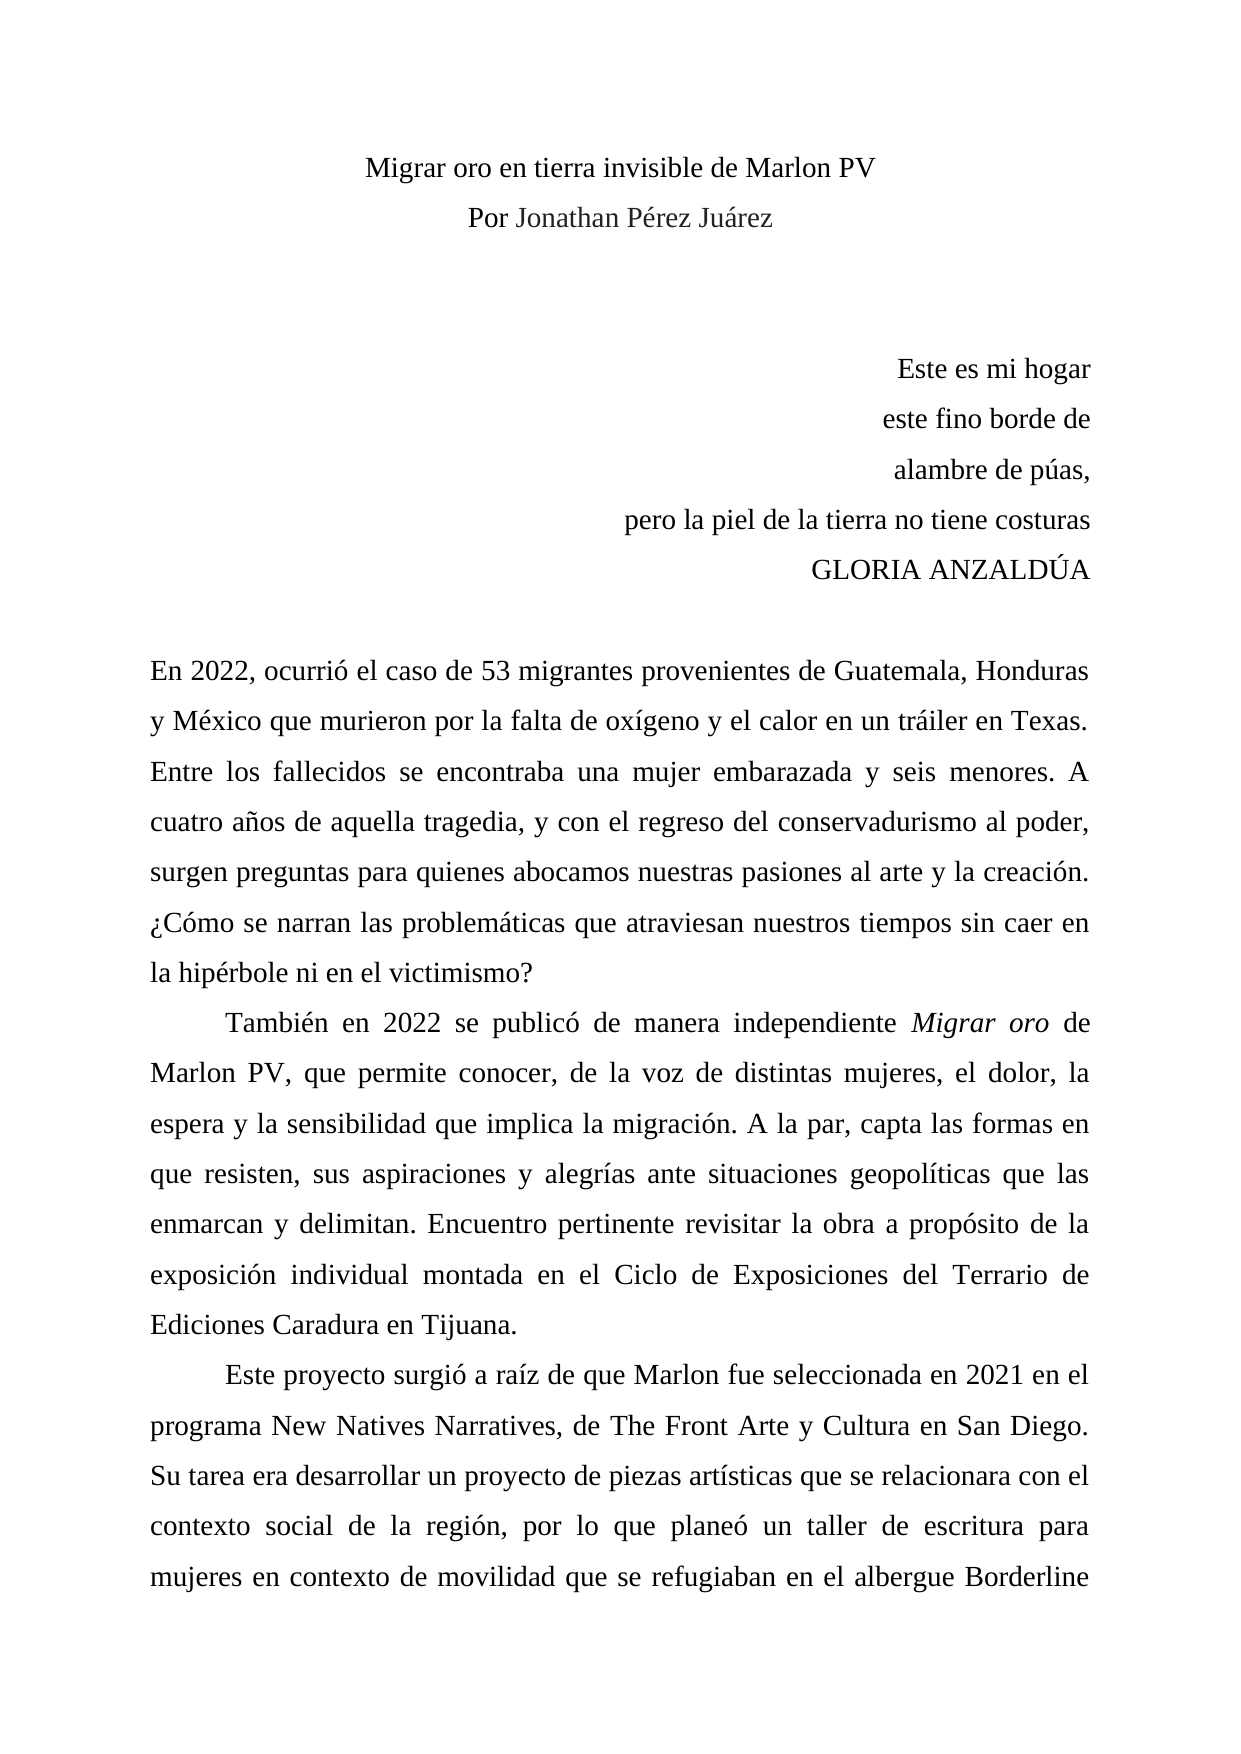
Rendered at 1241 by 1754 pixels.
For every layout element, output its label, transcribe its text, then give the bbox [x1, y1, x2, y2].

text pero la piel de la tierra no tiene costuras [150, 502, 1091, 536]
text este fino borde de [150, 402, 1091, 435]
text También en 2022 se publicó de manera independiente Migrar oro de Marlon PV, que permite conocer, de la voz de distintas mujeres, el dolor, la espera y la sensibilidad que implica la migración. A la par, capta las formas en que resisten, sus aspiraciones y alegrías ante situaciones geopolíticas que las enmarcan y delimitan. Encuentro pertinente revisitar la obra a propósito de la exposición individual montada en el Ciclo de Exposiciones del Terrario de Ediciones Caradura en Tijuana. [150, 1005, 1091, 1341]
text Migrar oro en tierra invisible de Marlon PV [150, 150, 1091, 183]
text En 2022, ocurrió el caso de 53 migrantes provenientes de Guatemala, Honduras y México que murieron por la falta de oxígeno y el calor en un tráiler en Texas. Entre los fallecidos se encontraba una mujer embarazada y seis menores. A cuatro años de aquella tragedia, y con el regreso del conservadurismo al poder, surgen preguntas para quienes abocamos nuestras pasiones al arte y la creación. ¿Cómo se narran las problemáticas que atraviesan nuestros tiempos sin caer en la hipérbole ni en el victimismo? [150, 653, 1091, 988]
text Este es mi hogar [150, 351, 1091, 385]
text alambre de púas, [150, 452, 1091, 485]
text Este proyecto surgió a raíz de que Marlon fue seleccionada en 2021 en el programa New Natives Narratives, de The Front Arte y Cultura en San Diego. Su tarea era desarrollar un proyecto de piezas artísticas que se relacionara con el contexto social de la región, por lo que planeó un taller de escritura para mujeres en contexto de movilidad que se refugiaban en el albergue Borderline [150, 1357, 1091, 1592]
text Por Jonathan Pérez Juárez [150, 200, 1091, 234]
text GLORIA ANZALDÚA [150, 552, 1091, 586]
